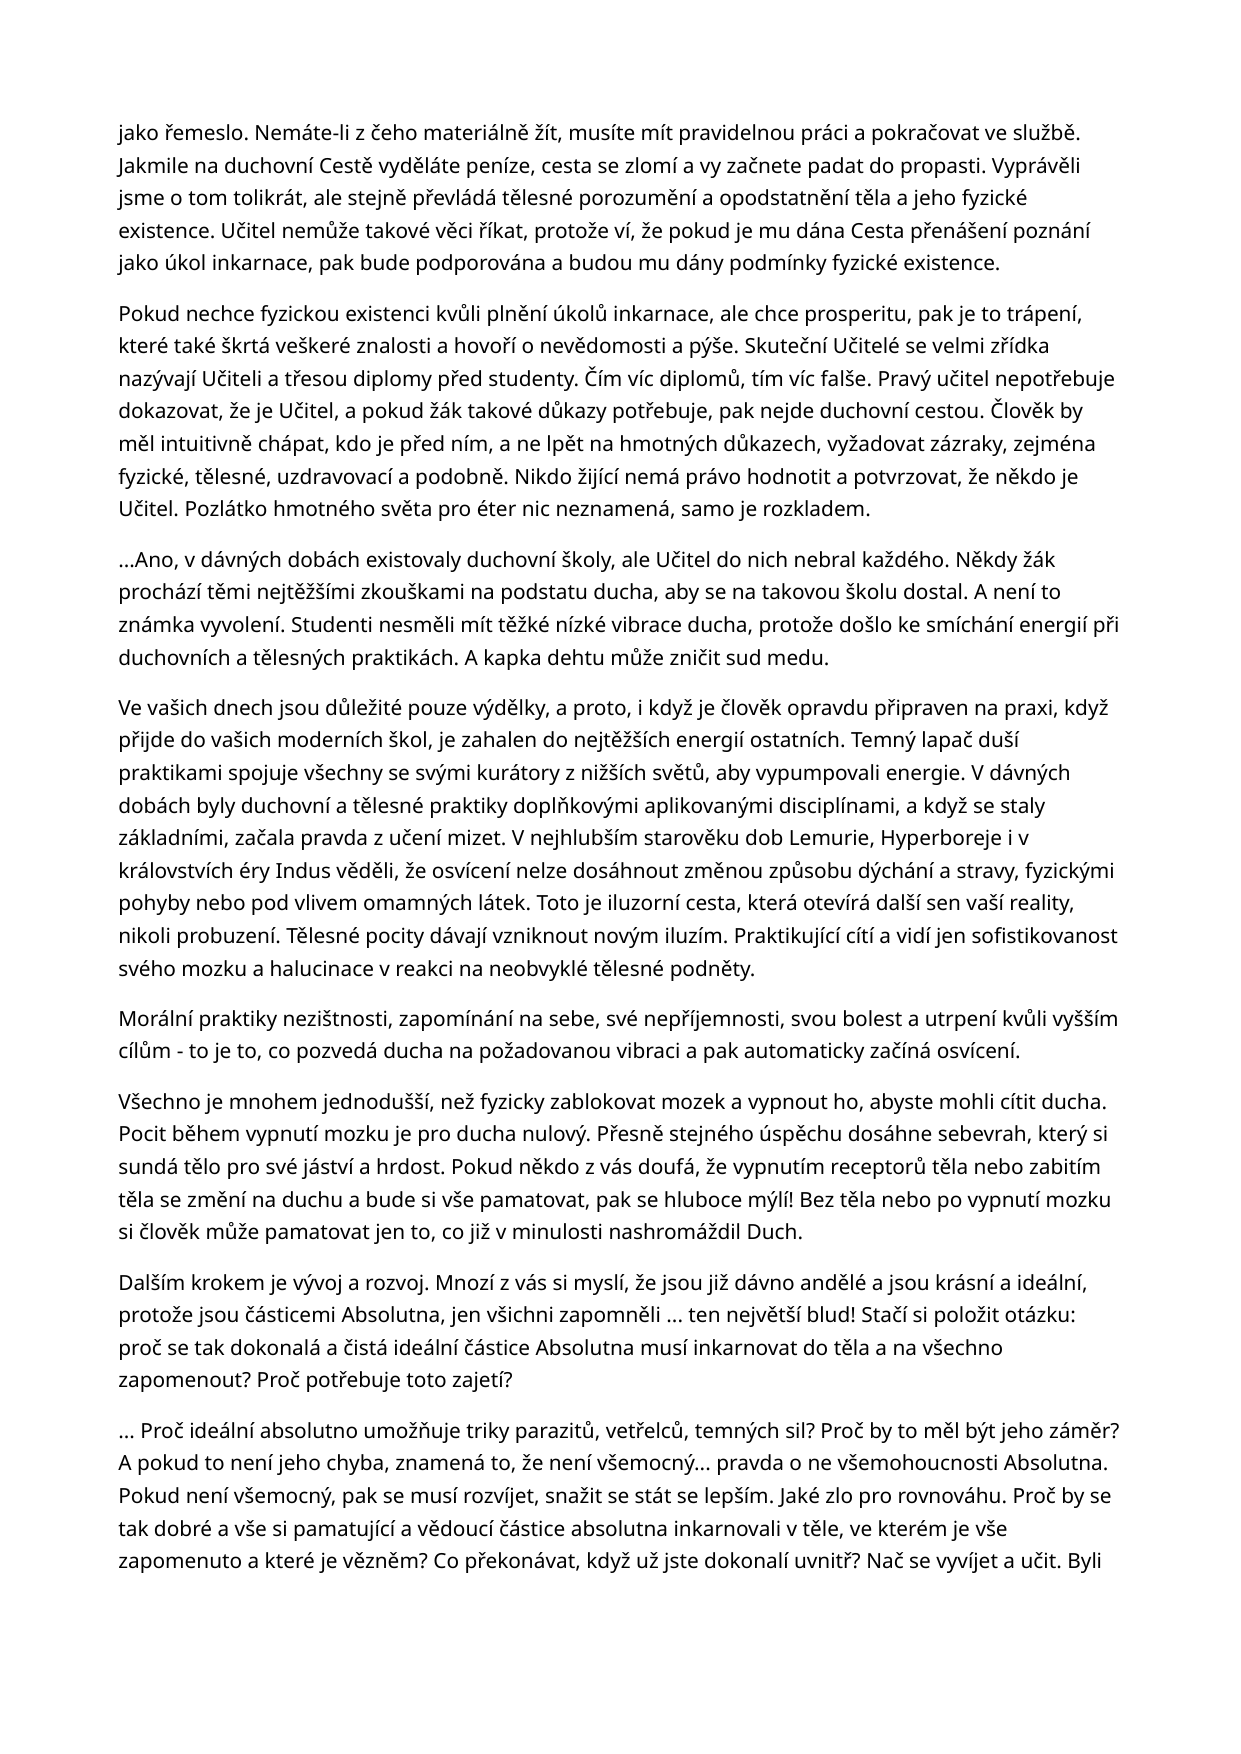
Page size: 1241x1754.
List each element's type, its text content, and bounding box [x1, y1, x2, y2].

text Všechno je mnohem jednodušší, než fyzicky zablokovat mozek a vypnout ho, abyste mohli cítit ducha. Pocit během vypnutí mozku je pro ducha nulový. Přesně stejného úspěchu dosáhne sebevrah, který si sundá tělo pro své jáství a hrdost. Pokud někdo z vás doufá, že vypnutím receptorů těla nebo zabitím těla se změní na duchu a bude si vše pamatovat, pak se hluboce mýlí! Bez těla nebo po vypnutí mozku si člověk může pamatovat jen to, co již v minulosti nashromáždil Duch. [118, 1087, 1122, 1246]
text Ve vašich dnech jsou důležité pouze výdělky, a proto, i když je člověk opravdu připraven na praxi, když přijde do vašich moderních škol, je zahalen do nejtěžších energií ostatních. Temný lapač duší praktikami spojuje všechny se svými kurátory z nižších světů, aby vypumpovali energie. V dávných dobách byly duchovní a tělesné praktiky doplňkovými aplikovanými disciplínami, a když se staly základními, začala pravda z učení mizet. V nejhlubším starověku dob Lemurie, Hyperboreje i v královstvích éry Indus věděli, že osvícení nelze dosáhnout změnou způsobu dýchání a stravy, fyzickými pohyby nebo pod vlivem omamných látek. Toto je iluzorní cesta, která otevírá další sen vaší reality, nikoli probuzení. Tělesné pocity dávají vzniknout novým iluzím. Praktikující cítí a vidí jen sofistikovanost svého mozku a halucinace v reakci na neobvyklé tělesné podněty. [118, 693, 1122, 982]
text ... Proč ideální absolutno umožňuje triky parazitů, vetřelců, temných sil? Proč by to měl být jeho záměr? A pokud to není jeho chyba, znamená to, že není všemocný... pravda o ne všemohoucnosti Absolutna. Pokud není všemocný, pak se musí rozvíjet, snažit se stát se lepším. Jaké zlo pro rovnováhu. Proč by se tak dobré a vše si pamatující a vědoucí částice absolutna inkarnovali v těle, ve kterém je vše zapomenuto a které je vězněm? Co překonávat, když už jste dokonalí uvnitř? Nač se vyvíjet a učit. Byli [118, 1416, 1122, 1575]
text ...Ano, v dávných dobách existovaly duchovní školy, ale Učitel do nich nebral každého. Někdy žák prochází těmi nejtěžšími zkouškami na podstatu ducha, aby se na takovou školu dostal. A není to známka vyvolení. Studenti nesměli mít těžké nízké vibrace ducha, protože došlo ke smíchání energií při duchovních a tělesných praktikách. A kapka dehtu může zničit sud medu. [118, 545, 1122, 671]
text Morální praktiky nezištnosti, zapomínání na sebe, své nepříjemnosti, svou bolest a utrpení kvůli vyšším cílům - to je to, co pozvedá ducha na požadovanou vibraci a pak automaticky začíná osvícení. [118, 1004, 1122, 1065]
text Pokud nechce fyzickou existenci kvůli plnění úkolů inkarnace, ale chce prosperitu, pak je to trápení, které také škrtá veškeré znalosti a hovoří o nevědomosti a pýše. Skuteční Učitelé se velmi zřídka nazývají Učiteli a třesou diplomy před studenty. Čím víc diplomů, tím víc falše. Pravý učitel nepotřebuje dokazovat, že je Učitel, a pokud žák takové důkazy potřebuje, pak nejde duchovní cestou. Člověk by měl intuitivně chápat, kdo je před ním, a ne lpět na hmotných důkazech, vyžadovat zázraky, zejména fyzické, tělesné, uzdravovací a podobně. Nikdo žijící nemá právo hodnotit a potvrzovat, že někdo je Učitel. Pozlátko hmotného světa pro éter nic neznamená, samo je rozkladem. [118, 299, 1122, 523]
text Dalším krokem je vývoj a rozvoj. Mnozí z vás si myslí, že jsou již dávno andělé a jsou krásní a ideální, protože jsou částicemi Absolutna, jen všichni zapomněli ... ten největší blud! Stačí si položit otázku: proč se tak dokonalá a čistá ideální částice Absolutna musí inkarnovat do těla a na všechno zapomenout? Proč potřebuje toto zajetí? [118, 1268, 1122, 1394]
text jako řemeslo. Nemáte-li z čeho materiálně žít, musíte mít pravidelnou práci a pokračovat ve službě. Jakmile na duchovní Cestě vyděláte peníze, cesta se zlomí a vy začnete padat do propasti. Vyprávěli jsme o tom tolikrát, ale stejně převládá tělesné porozumění a opodstatnění těla a jeho fyzické existence. Učitel nemůže takové věci říkat, protože ví, že pokud je mu dána Cesta přenášení poznání jako úkol inkarnace, pak bude podporována a budou mu dány podmínky fyzické existence. [118, 118, 1122, 277]
